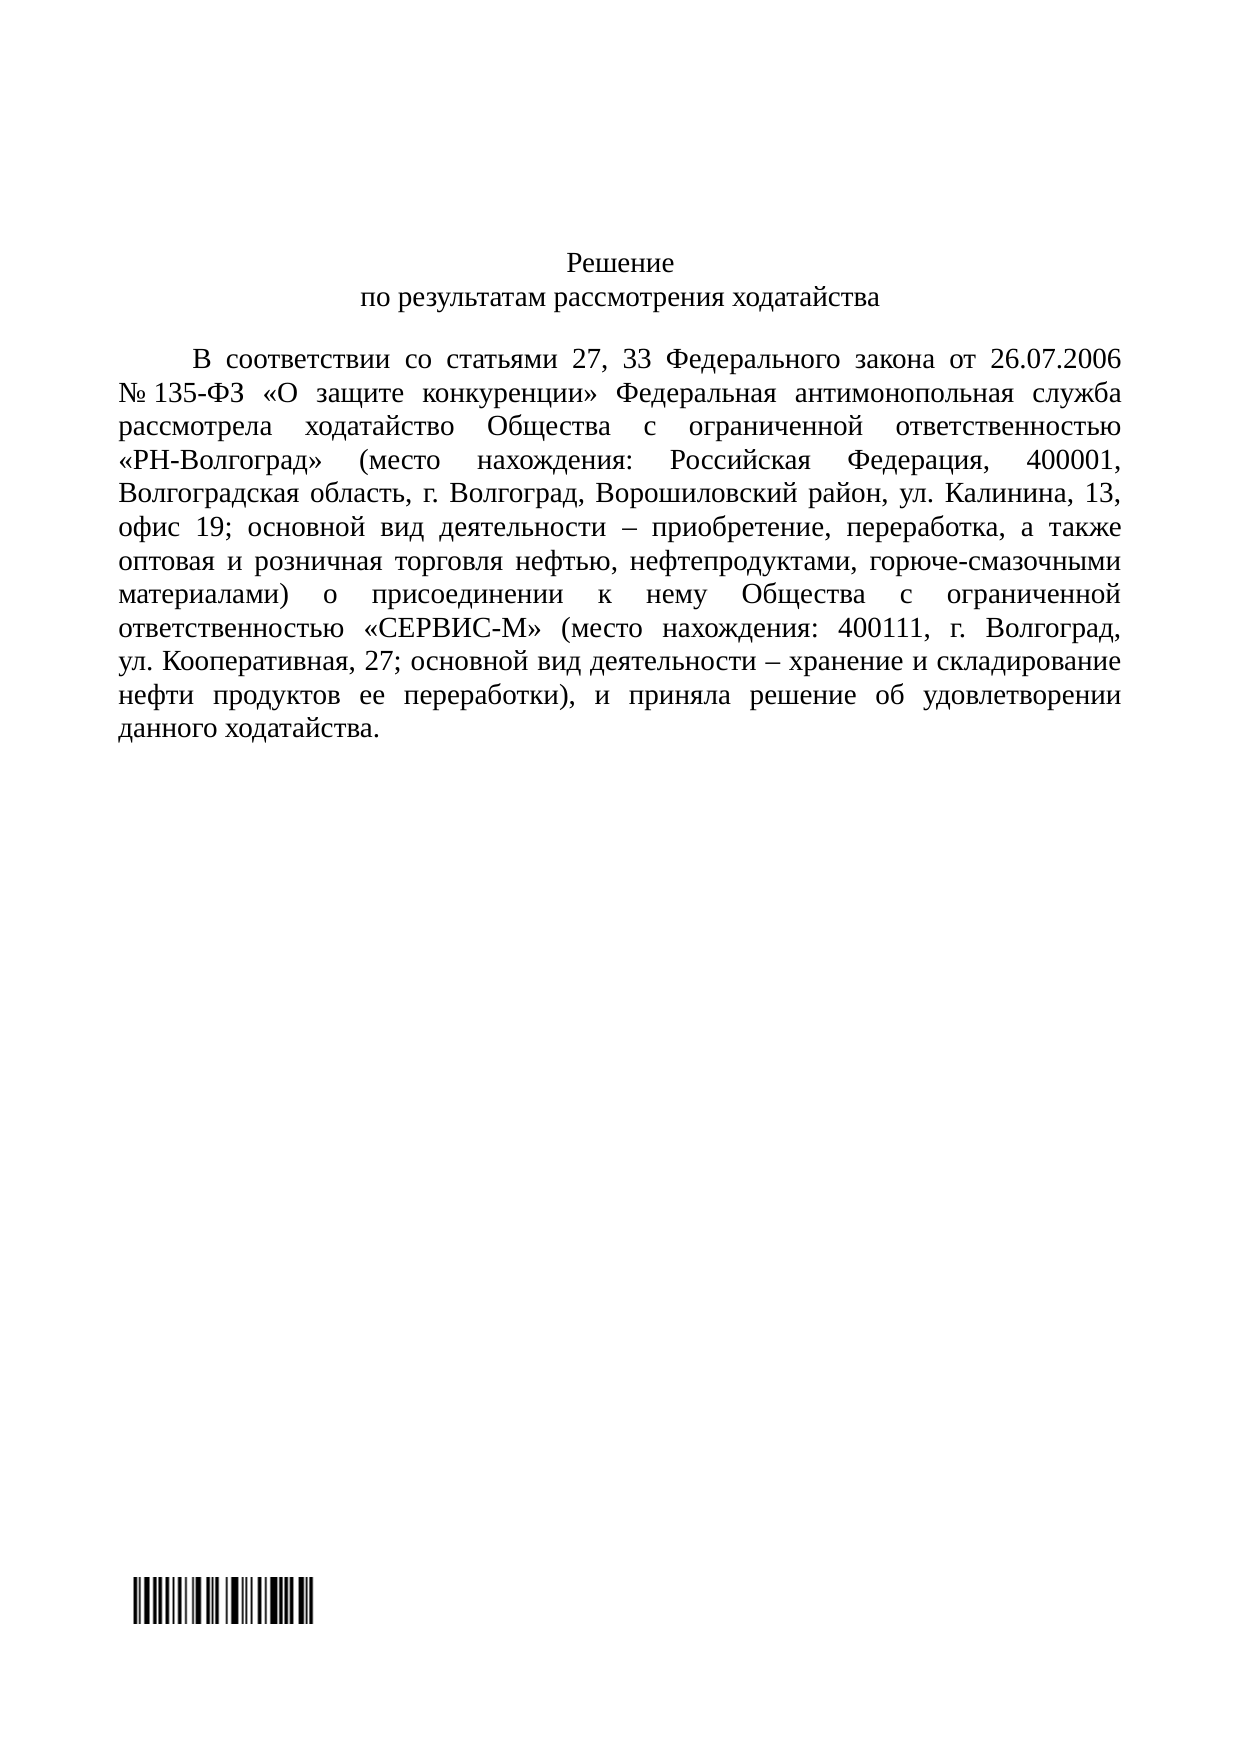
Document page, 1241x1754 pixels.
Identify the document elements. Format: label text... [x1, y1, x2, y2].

picture [118, 1577, 331, 1624]
text В соответствии cо статьями 27, 33 Федерального закона от 26.07.2006 № 135-ФЗ «О защите конкуренции» Федеральная антимонопольная служба рассмотрела ходатайство Общества с ограниченной ответственностью «РН-Волгоград» (место нахождения: Российская Федерация, 400001, Волгоградская область, г. Волгоград, Ворошиловский район, ул. Калинина, 13, офис 19; основной вид деятельности – приобретение, переработка, а также оптовая и розничная торговля нефтью, нефтепродуктами, горюче-смазочными материалами) о присоединении к нему Общества с ограниченной ответственностью «СЕРВИС-М» (место нахождения: 400111, г. Волгоград, ул. Кооперативная, 27; основной вид деятельности – хранение и складирование нефти продуктов ее переработки), и приняла решение об удовлетворении данного ходатайства. [118, 341, 1122, 744]
text Решение [118, 246, 1122, 279]
text по результатам рассмотрения ходатайства [118, 279, 1122, 313]
